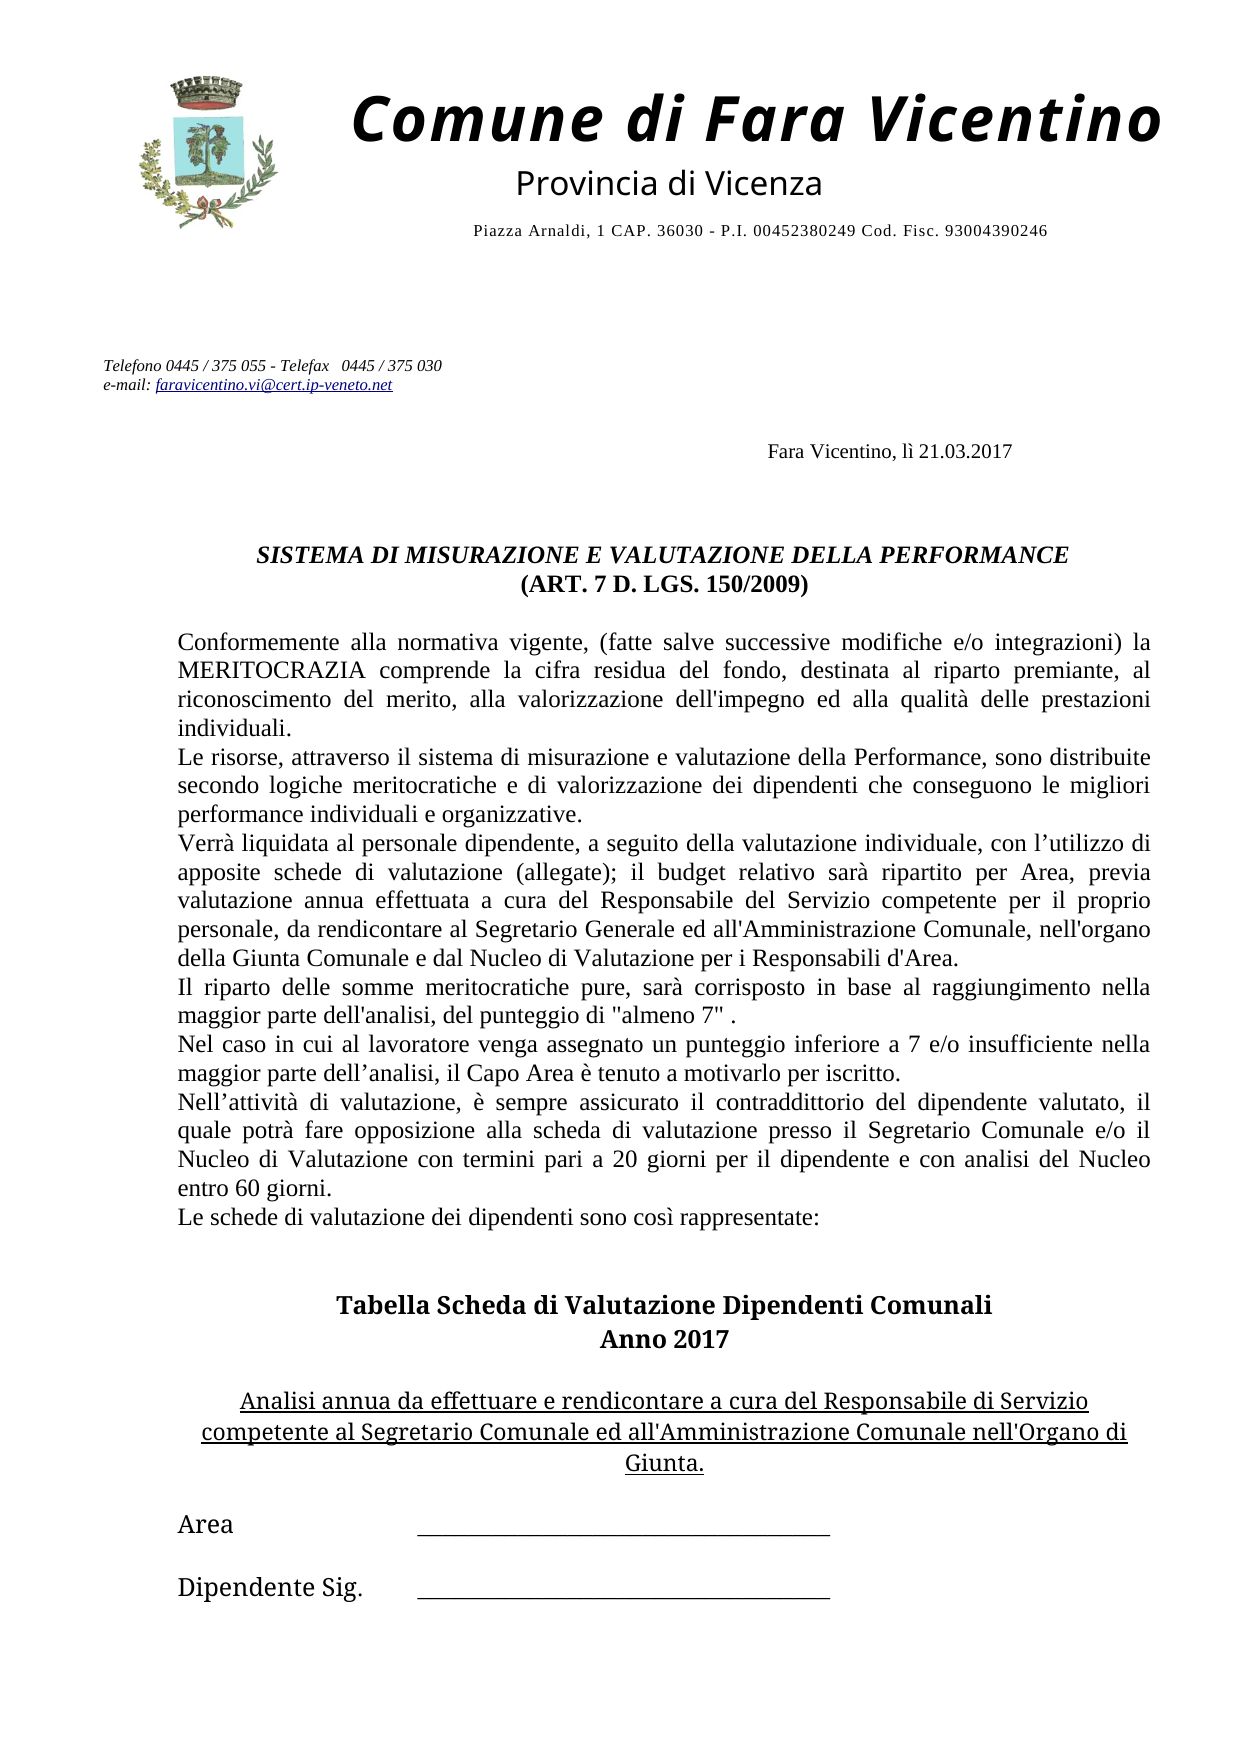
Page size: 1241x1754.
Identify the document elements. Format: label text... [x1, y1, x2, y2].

text Il riparto delle somme meritocratiche pure, sarà corrisposto in base al raggiungimento nella maggior parte dell'analisi, del punteggio di "almeno 7" . [177, 972, 1152, 1029]
text (ART. 7 D. LGS. 150/2009) [177, 569, 1152, 598]
text Le risorse, attraverso il sistema di misurazione e valutazione della Performance, sono distribuite secondo logiche meritocratiche e di valorizzazione dei dipendenti che conseguono le migliori performance individuali e organizzative. [177, 742, 1152, 828]
text competente al Segretario Comunale ed all'Amministrazione Comunale nell'Organo di Giunta. [177, 1416, 1152, 1478]
text Tabella Scheda di Valutazione Dipendenti Comunali [177, 1288, 1152, 1322]
table_cell Telefono 0445 / 375 055 - Telefax 0445 / 375 030 e-mail: faravicentino.vi@cert.ip-veneto.net [96, 346, 672, 439]
text Le schede di valutazione dei dipendenti sono così rappresentate: [177, 1202, 1152, 1230]
text Fara Vicentino, lì 21.03.2017 [177, 439, 1152, 463]
table_header [1203, 75, 1240, 346]
text Conformemente alla normativa vigente, (fatte salve successive modifiche e/o integrazioni) la MERITOCRAZIA comprende la cifra residua del fondo, destinata al riparto premiante, al riconoscimento del merito, alla valorizzazione dell'impegno ed alla qualità delle prestazioni individuali. [177, 627, 1152, 742]
text Dipendente Sig. _________________________________ [177, 1570, 1152, 1604]
table_cell [672, 346, 1240, 439]
text Nel caso in cui al lavoratore venga assegnato un punteggio inferiore a 7 e/o insufficiente nella maggior parte dell’analisi, il Capo Area è tenuto a motivarlo per iscritto. [177, 1029, 1152, 1087]
table_header [96, 75, 317, 346]
text Anno 2017 [177, 1322, 1152, 1356]
text Verrà liquidata al personale dipendente, a seguito della valutazione individuale, con l’utilizzo di apposite schede di valutazione (allegate); il budget relativo sarà ripartito per Area, previa valutazione annua effettuata a cura del Responsabile del Servizio competente per il proprio personale, da rendicontare al Segretario Generale ed all'Amministrazione Comunale, nell'organo della Giunta Comunale e dal Nucleo di Valutazione per i Responsabili d'Area. [177, 828, 1152, 972]
text Nell’attività di valutazione, è sempre assicurato il contraddittorio del dipendente valutato, il quale potrà fare opposizione alla scheda di valutazione presso il Segretario Comunale e/o il Nucleo di Valutazione con termini pari a 20 giorni per il dipendente e con analisi del Nucleo entro 60 giorni. [177, 1087, 1152, 1202]
text Analisi annua da effettuare e rendicontare a cura del Responsabile di Servizio [177, 1385, 1152, 1416]
table_header Comune di Fara Vicentino Provincia di Vicenza Piazza Arnaldi, 1 CAP. 36030 - P.I. 00452380249 Cod. Fisc. 93004390246 [318, 75, 1203, 346]
text Area _________________________________ [177, 1507, 1152, 1541]
text SISTEMA DI MISURAZIONE E VALUTAZIONE DELLA PERFORMANCE [177, 540, 1152, 569]
